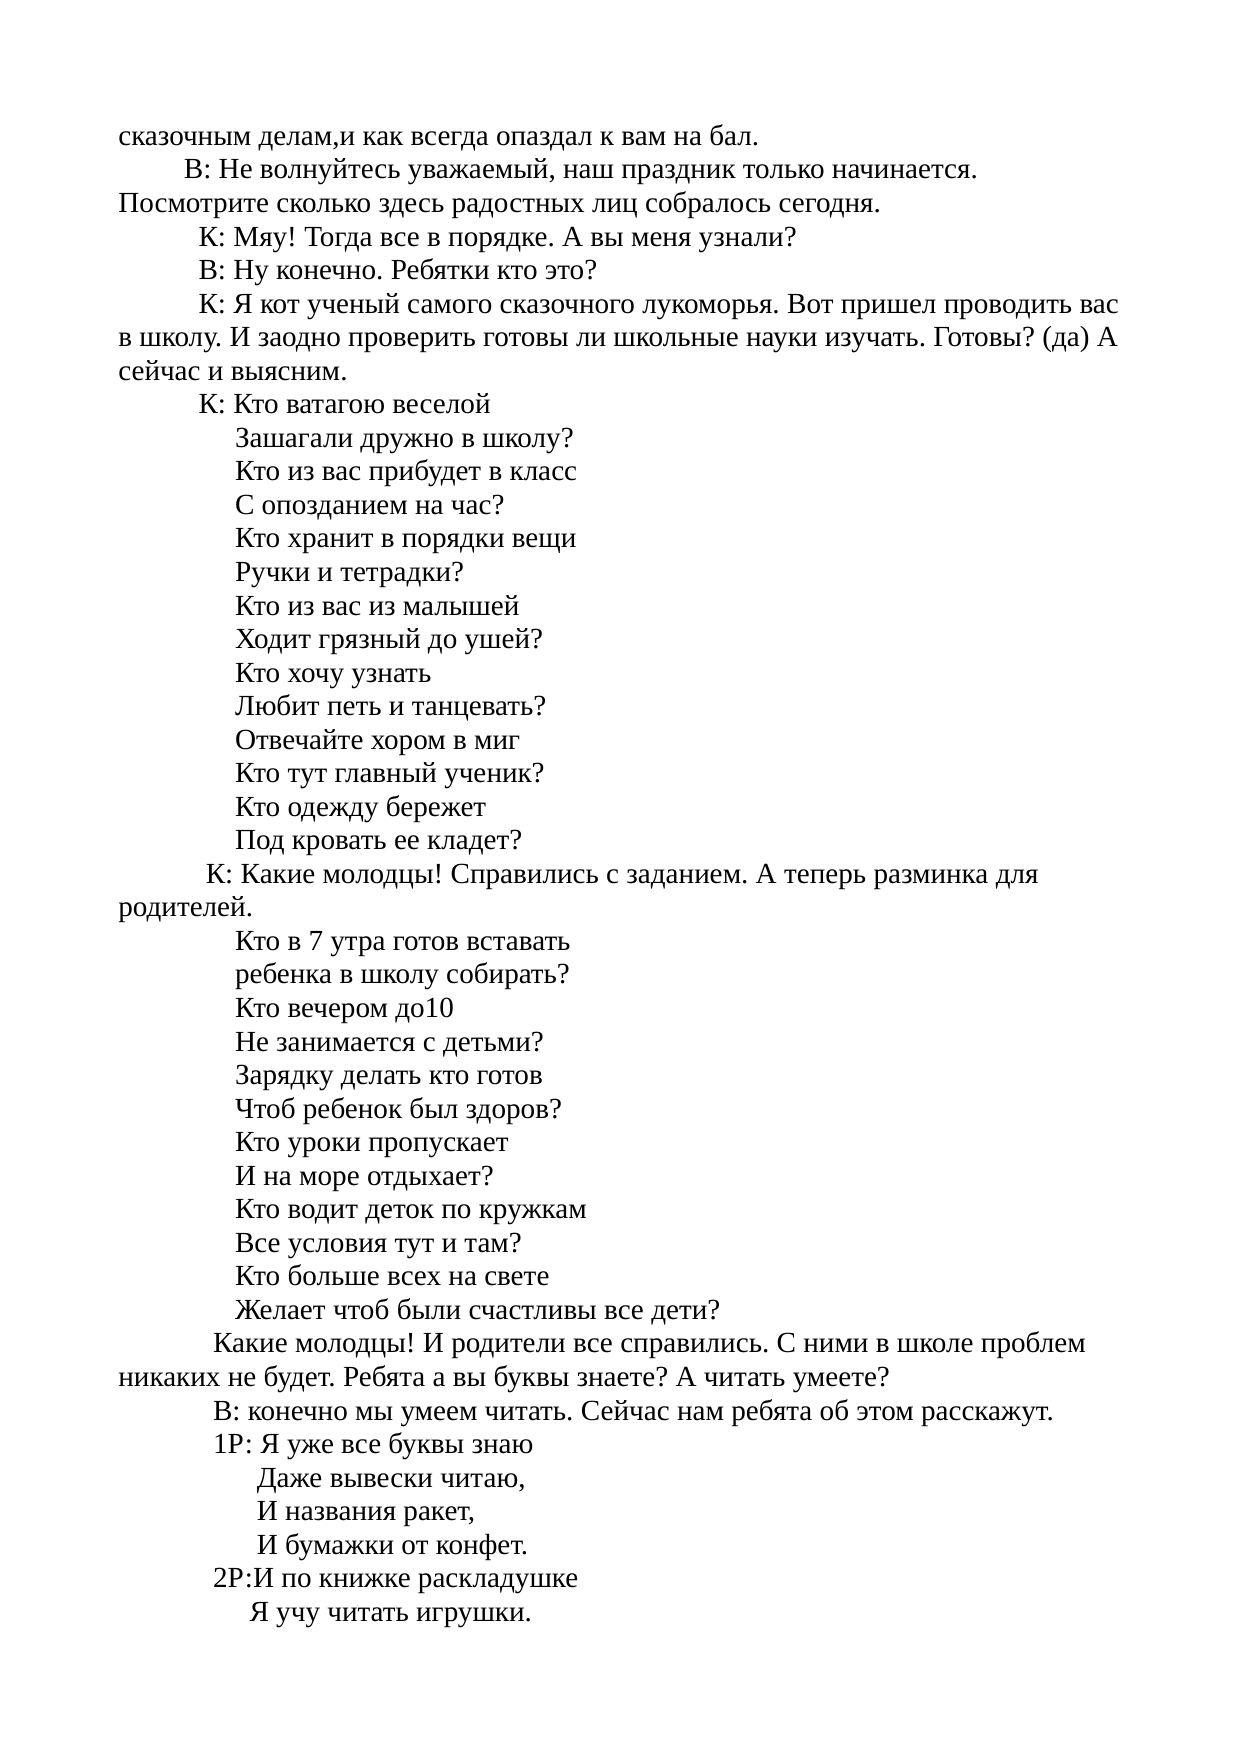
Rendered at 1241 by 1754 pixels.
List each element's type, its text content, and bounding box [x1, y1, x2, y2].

text Я учу читать игрушки. [118, 1594, 1122, 1627]
text Ручки и тетрадки? [118, 554, 1122, 588]
text Желает чтоб были счастливы все дети? [118, 1292, 1122, 1326]
text Все условия тут и там? [118, 1225, 1122, 1258]
text С опозданием на час? [118, 487, 1122, 521]
text Даже вывески читаю, [118, 1460, 1122, 1493]
text Кто одежду бережет [118, 789, 1122, 822]
text Какие молодцы! И родители все справились. С ними в школе проблем никаких не будет. Ребята а вы буквы знаете? А читать умеете? [118, 1326, 1122, 1393]
text Кто водит деток по кружкам [118, 1191, 1122, 1225]
text Кто больше всех на свете [118, 1258, 1122, 1292]
text Чтоб ребенок был здоров? [118, 1091, 1122, 1124]
text Кто тут главный ученик? [118, 755, 1122, 789]
text 2Р:И по книжке раскладушке [118, 1560, 1122, 1594]
text В: Не волнуйтесь уважаемый, наш праздник только начинается. Посмотрите сколько здесь радостных лиц собралось сегодня. [118, 152, 1122, 219]
text ребенка в школу собирать? [118, 957, 1122, 990]
text И бумажки от конфет. [118, 1527, 1122, 1560]
text Ходит грязный до ушей? [118, 621, 1122, 655]
text К: Я кот ученый самого сказочного лукоморья. Вот пришел проводить вас в школу. И заодно проверить готовы ли школьные науки изучать. Готовы? (да) А сейчас и выясним. [118, 286, 1122, 386]
text В: Ну конечно. Ребятки кто это? [118, 252, 1122, 286]
text Под кровать ее кладет? [118, 822, 1122, 856]
text К: Какие молодцы! Справились с заданием. А теперь разминка для родителей. [118, 856, 1122, 923]
text Зарядку делать кто готов [118, 1057, 1122, 1091]
text В: конечно мы умеем читать. Сейчас нам ребята об этом расскажут. [118, 1393, 1122, 1426]
text Кто из вас прибудет в класс [118, 453, 1122, 487]
text Кто вечером до10 [118, 990, 1122, 1024]
text Кто в 7 утра готов вставать [118, 923, 1122, 957]
text Любит петь и танцевать? [118, 688, 1122, 722]
text Кто хранит в порядки вещи [118, 521, 1122, 554]
text Кто из вас из малышей [118, 588, 1122, 621]
text Кто уроки пропускает [118, 1124, 1122, 1158]
text К: Кто ватагою веселой [118, 386, 1122, 420]
text Не занимается с детьми? [118, 1024, 1122, 1057]
text Отвечайте хором в миг [118, 722, 1122, 755]
text Зашагали дружно в школу? [118, 420, 1122, 453]
text И на море отдыхает? [118, 1158, 1122, 1191]
text Кто хочу узнать [118, 655, 1122, 688]
text 1Р: Я уже все буквы знаю [118, 1426, 1122, 1460]
text И названия ракет, [118, 1493, 1122, 1527]
text сказочным делам,и как всегда опаздал к вам на бал. [118, 118, 1122, 152]
text К: Мяу! Тогда все в порядке. А вы меня узнали? [118, 219, 1122, 252]
